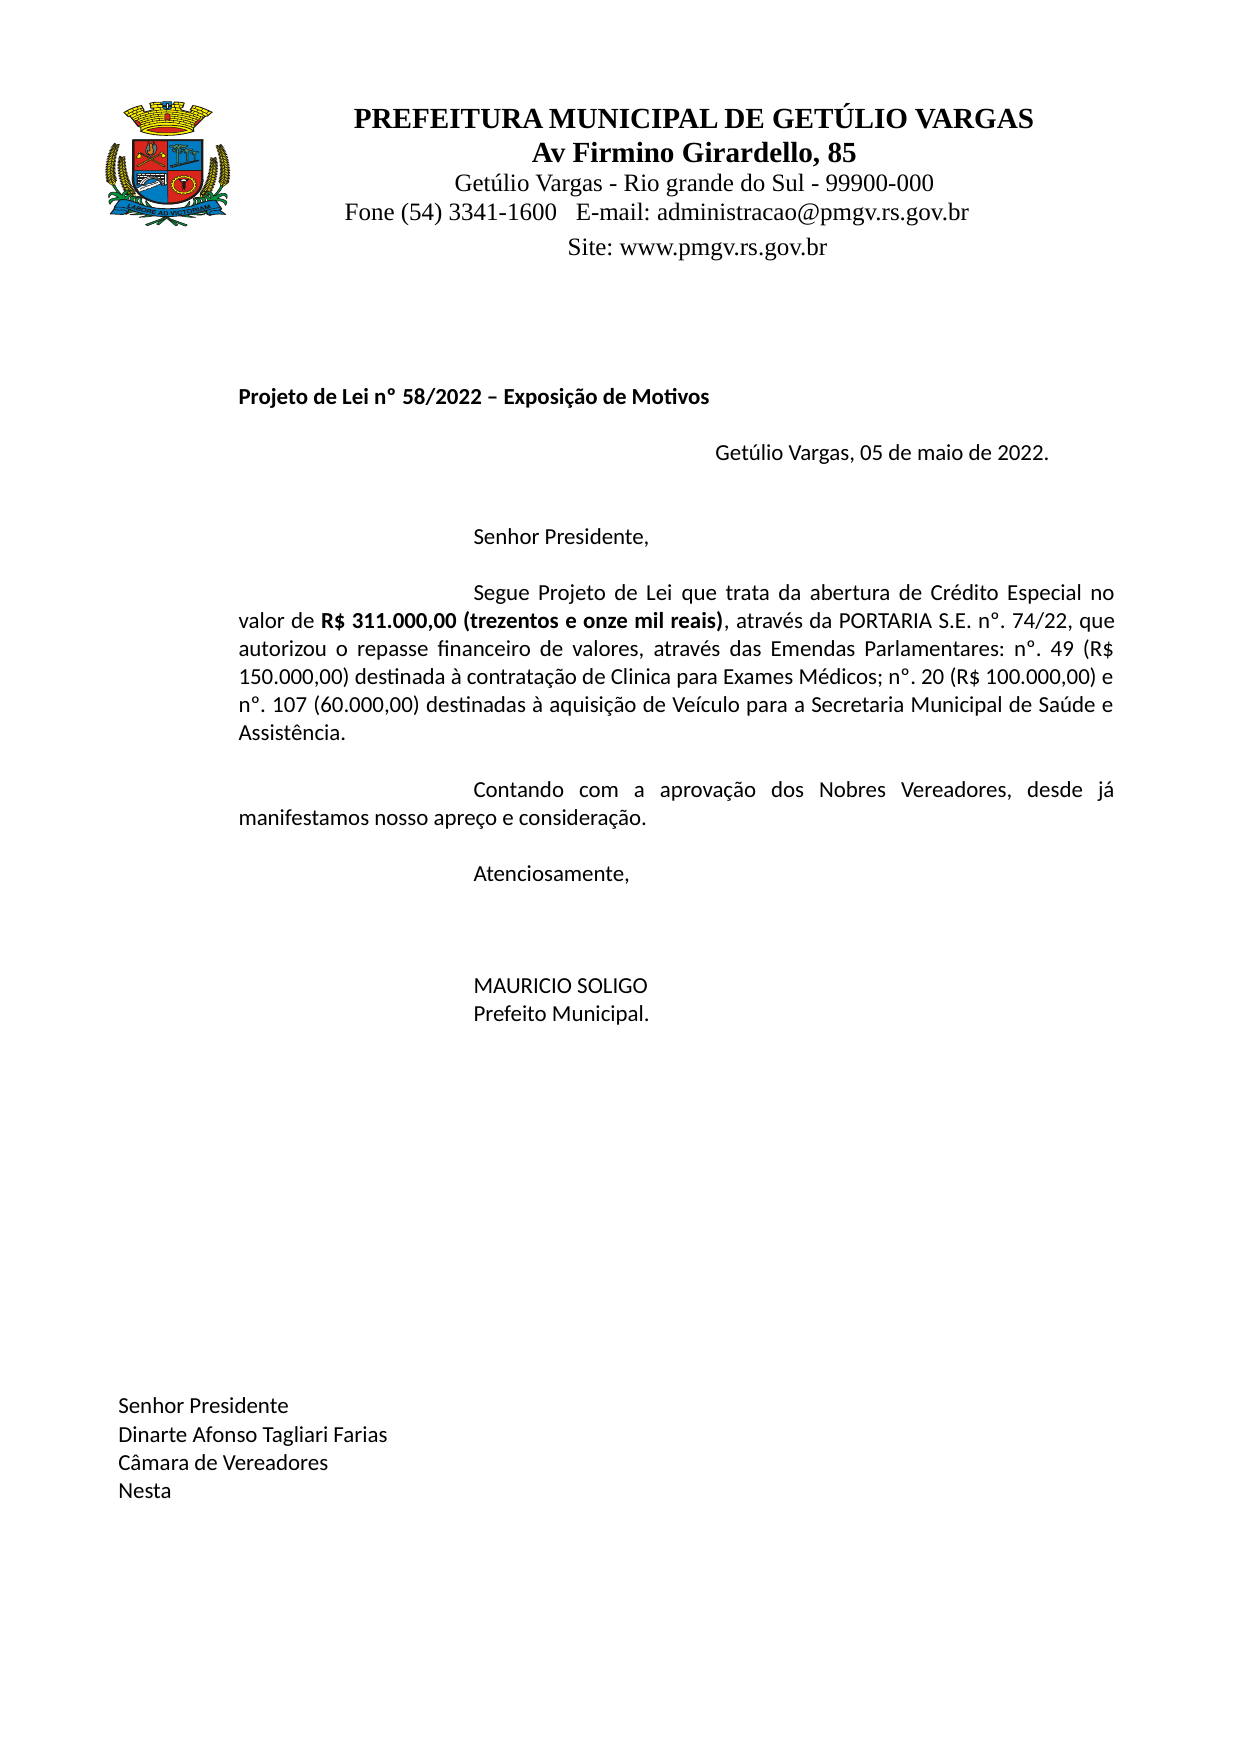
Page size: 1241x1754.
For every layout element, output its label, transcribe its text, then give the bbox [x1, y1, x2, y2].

text MAURICIO SOLIGO [238, 971, 1115, 999]
text Câmara de Vereadores [118, 1448, 1122, 1476]
text Atenciosamente, [238, 859, 1115, 887]
text Senhor Presidente, [238, 522, 1115, 550]
text Contando com a aprovação dos Nobres Vereadores, desde já manifestamos nosso apreço e consideração. [238, 775, 1115, 831]
text Projeto de Lei nº 58/2022 – Exposição de Motivos [238, 382, 1115, 410]
text Prefeito Municipal. [238, 999, 1115, 1027]
text Nesta [118, 1476, 1122, 1504]
text Senhor Presidente [118, 1392, 1122, 1420]
text Getúlio Vargas, 05 de maio de 2022. [238, 438, 1115, 466]
text Dinarte Afonso Tagliari Farias [118, 1420, 1122, 1448]
text Segue Projeto de Lei que trata da abertura de Crédito Especial no valor de R$ 311.000,00 (trezentos e onze mil reais), através da PORTARIA S.E. nº. 74/22, que autorizou o repasse financeiro de valores, através das Emendas Parlamentares: nº. 49 (R$ 150.000,00) destinada à contratação de Clinica para Exames Médicos; nº. 20 (R$ 100.000,00) e nº. 107 (60.000,00) destinadas à aquisição de Veículo para a Secretaria Municipal de Saúde e Assistência. [238, 578, 1115, 746]
